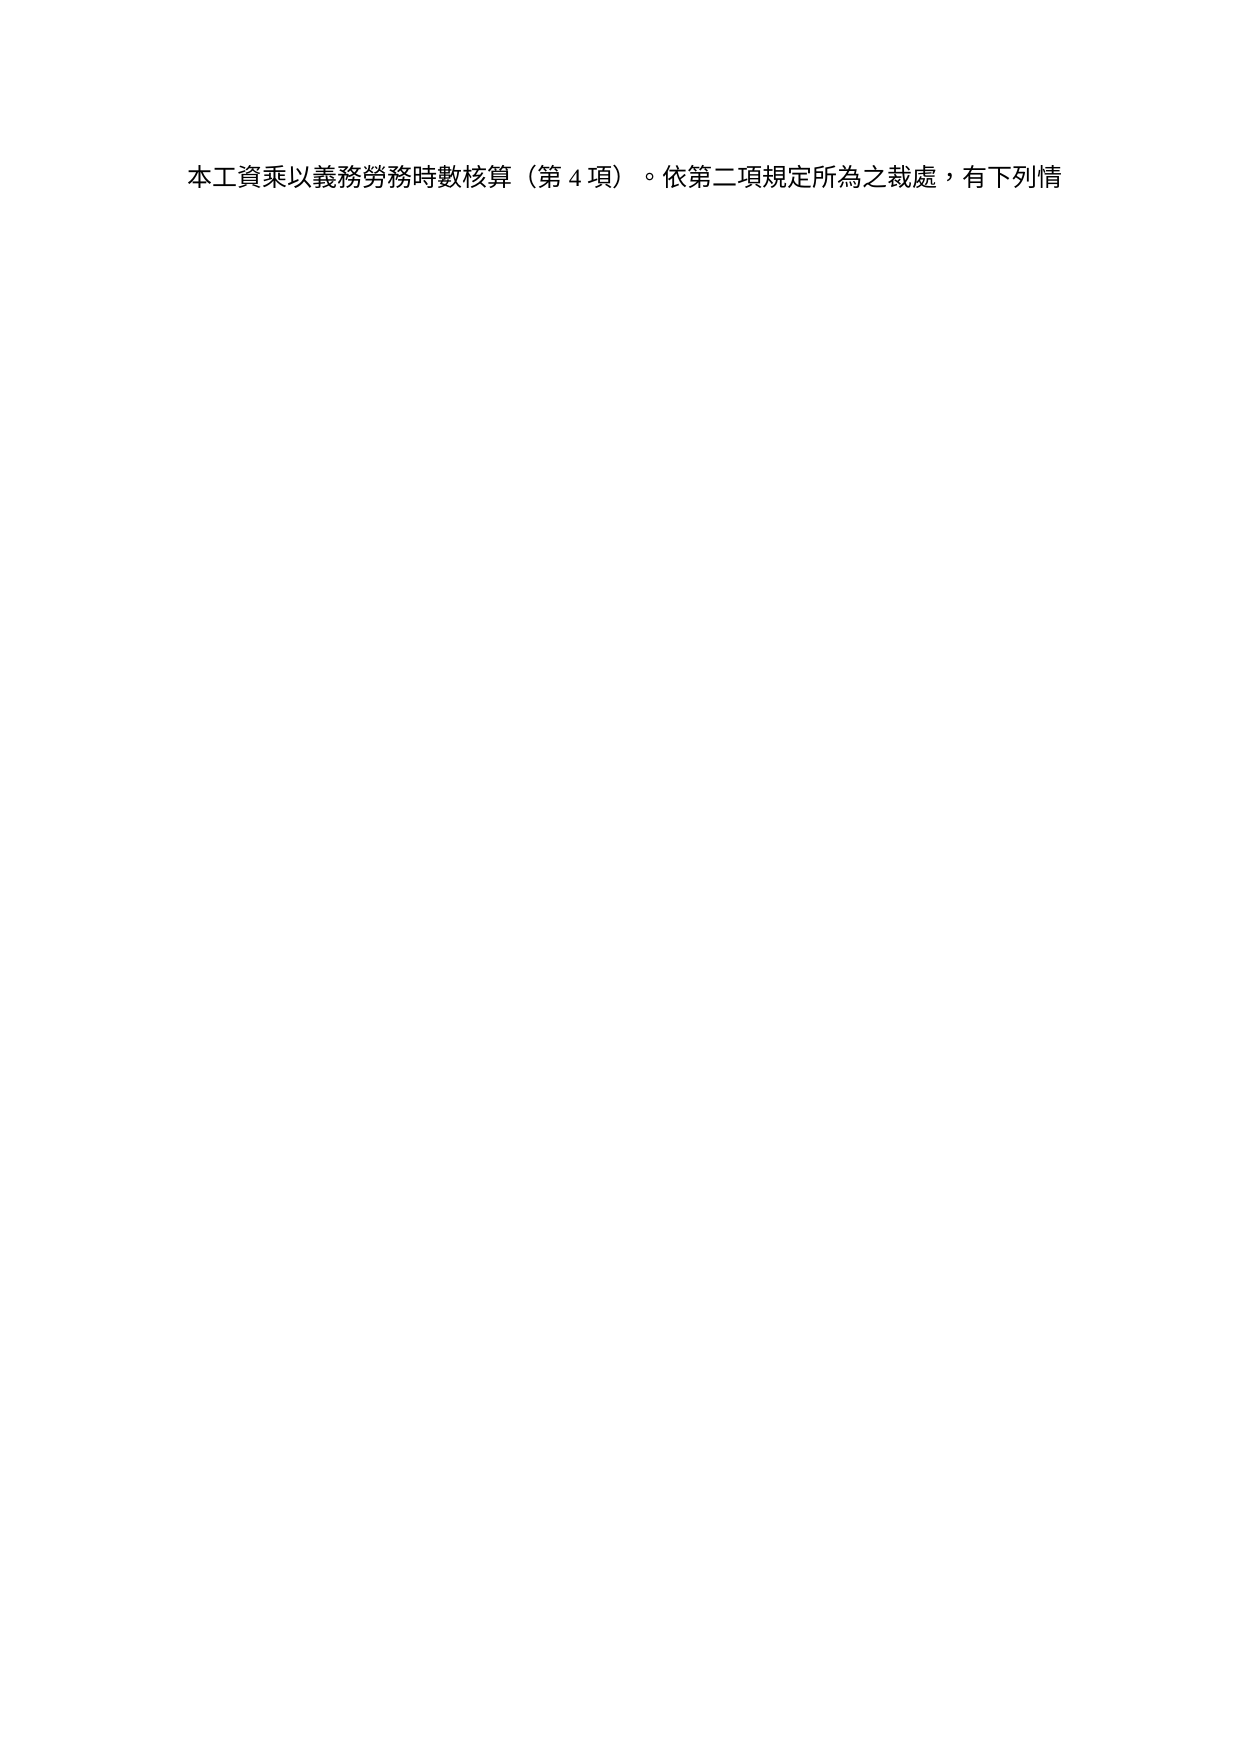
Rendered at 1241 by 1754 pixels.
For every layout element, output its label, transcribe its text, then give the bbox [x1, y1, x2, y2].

text 本工資乘以義務勞務時數核算（第 4 項）。依第二項規定所為之裁處，有下列情 [187, 158, 1096, 193]
